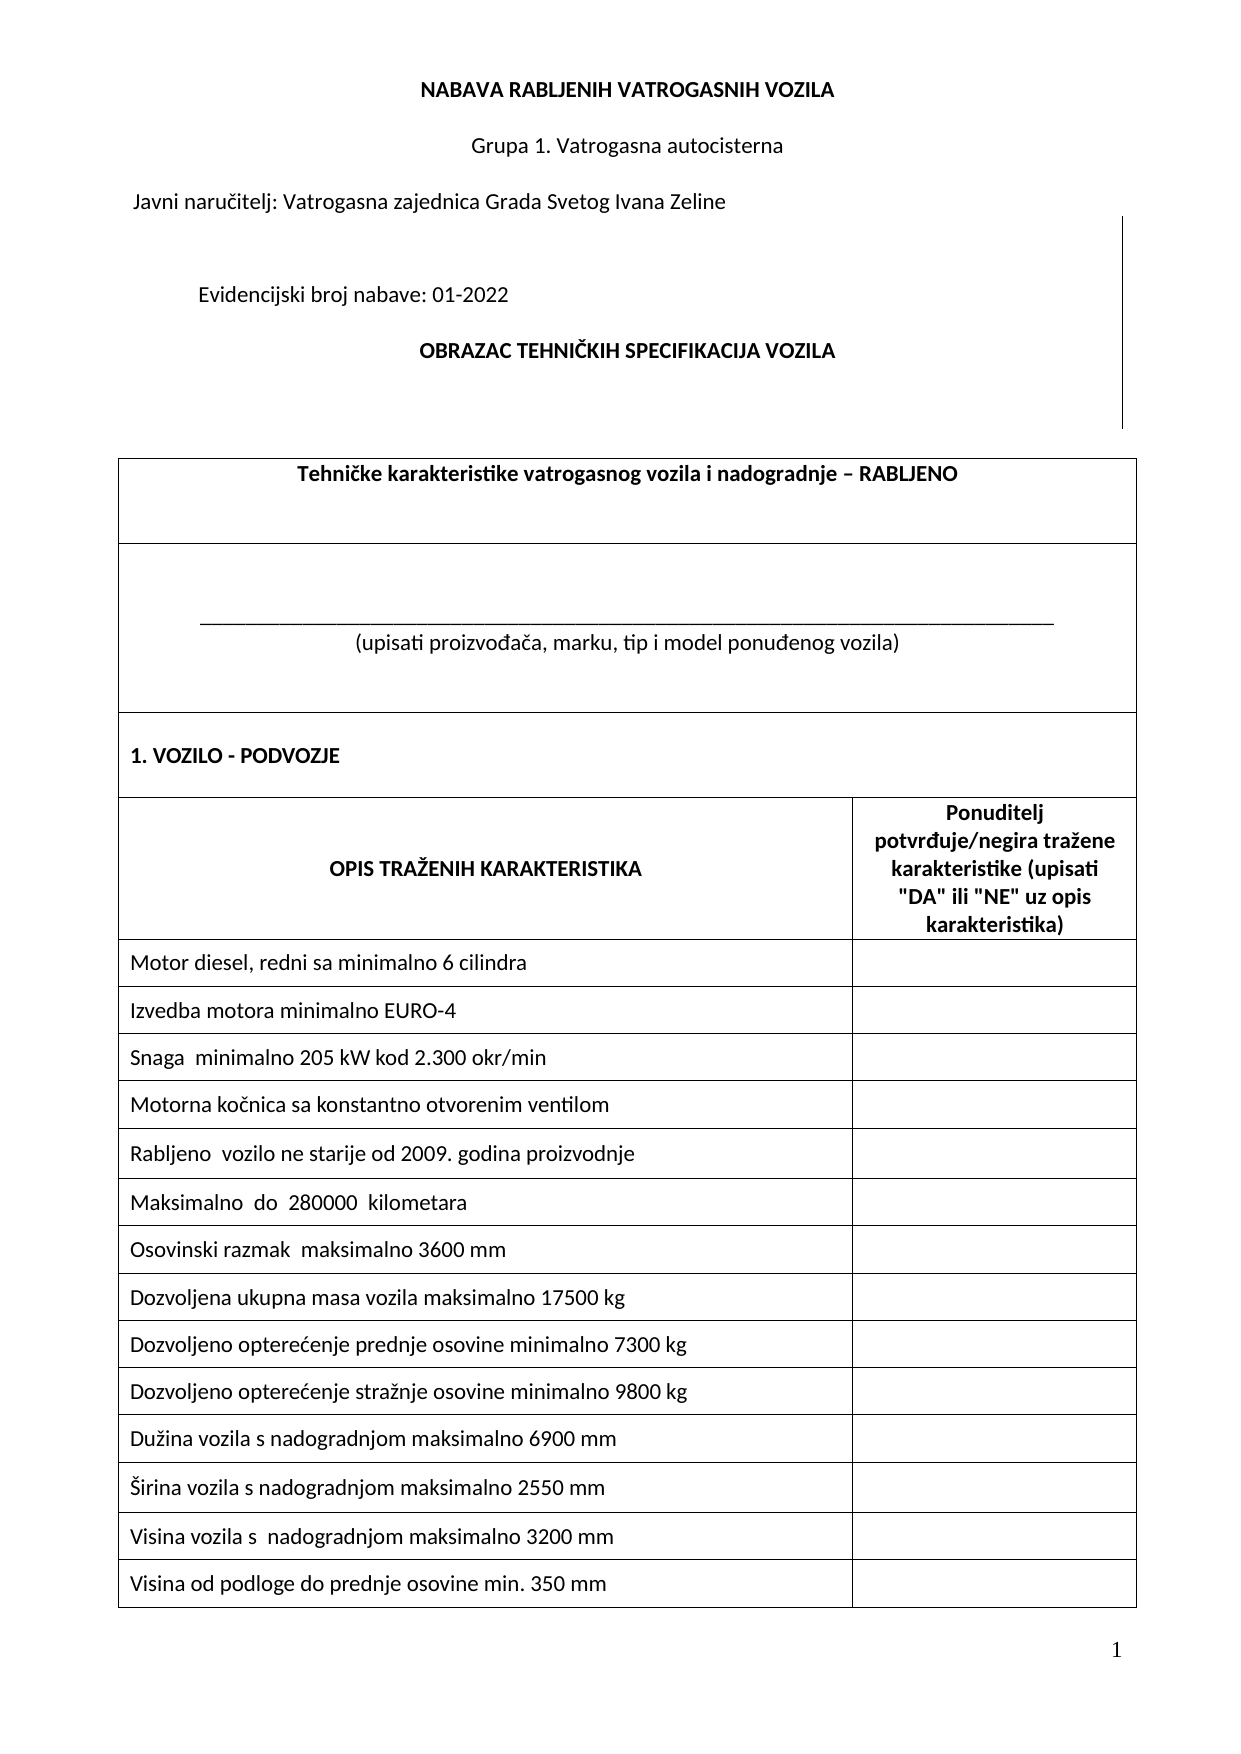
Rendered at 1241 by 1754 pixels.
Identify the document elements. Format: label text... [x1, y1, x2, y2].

table_cell Dužina vozila s nadogradnjom maksimalno 6900 mm [119, 1415, 852, 1462]
table_cell [853, 1129, 1136, 1178]
text OBRAZAC TEHNIČKIH SPECIFIKACIJA VOZILA [134, 271, 1121, 429]
text NABAVA RABLJENIH VATROGASNIH VOZILA [133, 75, 1122, 103]
table_cell Visina od podloge do prednje osovine min. 350 mm [119, 1560, 852, 1607]
text Javni naručitelj: Vatrogasna zajednica Grada Svetog Ivana Zeline [133, 187, 1122, 215]
text Grupa 1. Vatrogasna autocisterna [133, 131, 1122, 159]
table_cell [853, 987, 1136, 1033]
table_cell Širina vozila s nadogradnjom maksimalno 2550 mm [119, 1463, 852, 1512]
table_cell Motorna kočnica sa konstantno otvorenim ventilom [119, 1081, 852, 1128]
table_cell [853, 1034, 1136, 1080]
table_cell Ponuditelj potvrđuje/negira tražene karakteristike (upisati "DA" ili "NE" uz opis karakteristika) [853, 798, 1136, 938]
table_header Tehničke karakteristike vatrogasnog vozila i nadogradnje – RABLJENO [119, 459, 1136, 543]
table_cell [853, 1368, 1136, 1414]
table_cell [853, 1274, 1136, 1320]
table_cell Izvedba motora minimalno EURO-4 [119, 987, 852, 1033]
table_cell [853, 1415, 1136, 1462]
text Evidencijski broj nabave: 01-2022 [134, 216, 1121, 271]
table_cell [853, 1226, 1136, 1272]
table_cell [853, 1321, 1136, 1367]
table_cell Dozvoljena ukupna masa vozila maksimalno 17500 kg [119, 1274, 852, 1320]
table_cell [853, 1463, 1136, 1512]
table_cell [853, 1081, 1136, 1128]
table_cell Snaga minimalno 205 kW kod 2.300 okr/min [119, 1034, 852, 1080]
table_cell [853, 1560, 1136, 1607]
table_cell Visina vozila s nadogradnjom maksimalno 3200 mm [119, 1513, 852, 1559]
table_cell Rabljeno vozilo ne starije od 2009. godina proizvodnje [119, 1129, 852, 1178]
table_cell [853, 1179, 1136, 1225]
table_cell ___________________________________________________________________________ (upisati proizvođača, marku, tip i model ponuđenog vozila) [119, 544, 1136, 712]
table_cell Dozvoljeno opterećenje stražnje osovine minimalno 9800 kg [119, 1368, 852, 1414]
table_cell OPIS TRAŽENIH KARAKTERISTIKA [119, 798, 852, 938]
table_cell [853, 940, 1136, 986]
table_cell [853, 1513, 1136, 1559]
table_cell Osovinski razmak maksimalno 3600 mm [119, 1226, 852, 1272]
table_cell Dozvoljeno opterećenje prednje osovine minimalno 7300 kg [119, 1321, 852, 1367]
table_cell Maksimalno do 280000 kilometara [119, 1179, 852, 1225]
table_cell 1. VOZILO - PODVOZJE [119, 713, 1136, 797]
table_cell Motor diesel, redni sa minimalno 6 cilindra [119, 940, 852, 986]
